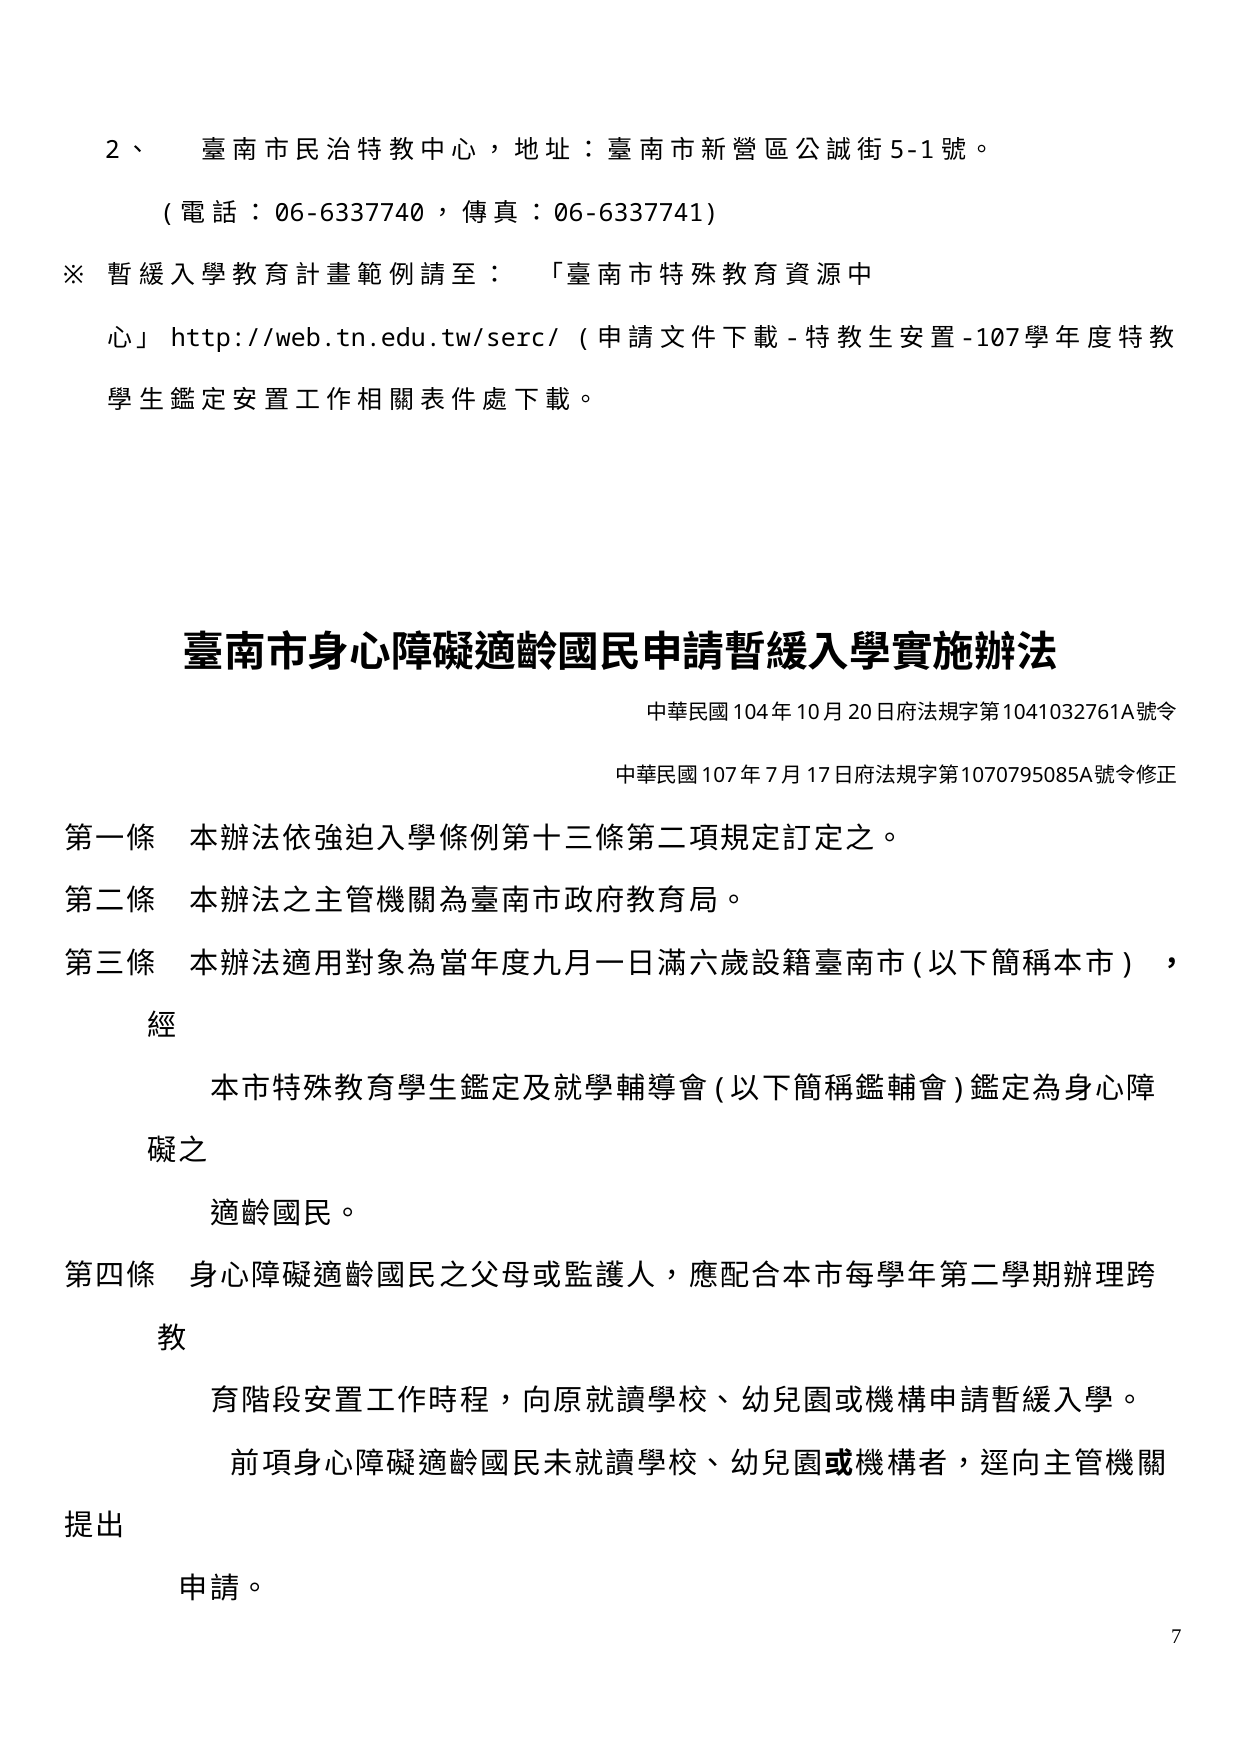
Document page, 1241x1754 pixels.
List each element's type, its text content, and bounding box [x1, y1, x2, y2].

text 臺南市身心障礙適齡國民申請暫緩入學實施辦法 [63, 606, 1177, 669]
text 申請。 [63, 1544, 1177, 1606]
text (電話：06-6337740，傳真：06-6337741) [147, 169, 1177, 231]
text 中華民國104年10月20日府法規字第1041032761A號令 [63, 669, 1177, 731]
list 暫緩入學教育計畫範例請至： 「臺南市特殊教育資源中心」http://web.tn.edu.tw/serc/ (申請文件下載-特教生安置-107學年度特教學生鑑定安置工作相關表件處下載。 [63, 231, 1177, 419]
text 第四條 身心障礙適齡國民之父母或監護人，應配合本市每學年第二學期辦理跨教 [63, 1231, 1177, 1356]
text 第二條 本辦法之主管機關為臺南市政府教育局。 [63, 856, 1177, 919]
text 前項身心障礙適齡國民未就讀學校、幼兒園或機構者，逕向主管機關提出 [63, 1419, 1177, 1544]
text 育階段安置工作時程，向原就讀學校、幼兒園或機構申請暫緩入學。 [63, 1356, 1177, 1419]
text 適齡國民。 [63, 1169, 1177, 1231]
text 第一條 本辦法依強迫入學條例第十三條第二項規定訂定之。 [63, 794, 1177, 856]
text 第三條 本辦法適用對象為當年度九月一日滿六歲設籍臺南市(以下簡稱本市) ，經 [63, 919, 1177, 1044]
list 臺南市民治特教中心，地址：臺南市新營區公誠街5-1號。 [100, 106, 1177, 169]
text 中華民國107年7月17日府法規字第1070795085A號令修正 [63, 731, 1177, 794]
text 本市特殊教育學生鑑定及就學輔導會(以下簡稱鑑輔會)鑑定為身心障礙之 [63, 1044, 1177, 1169]
